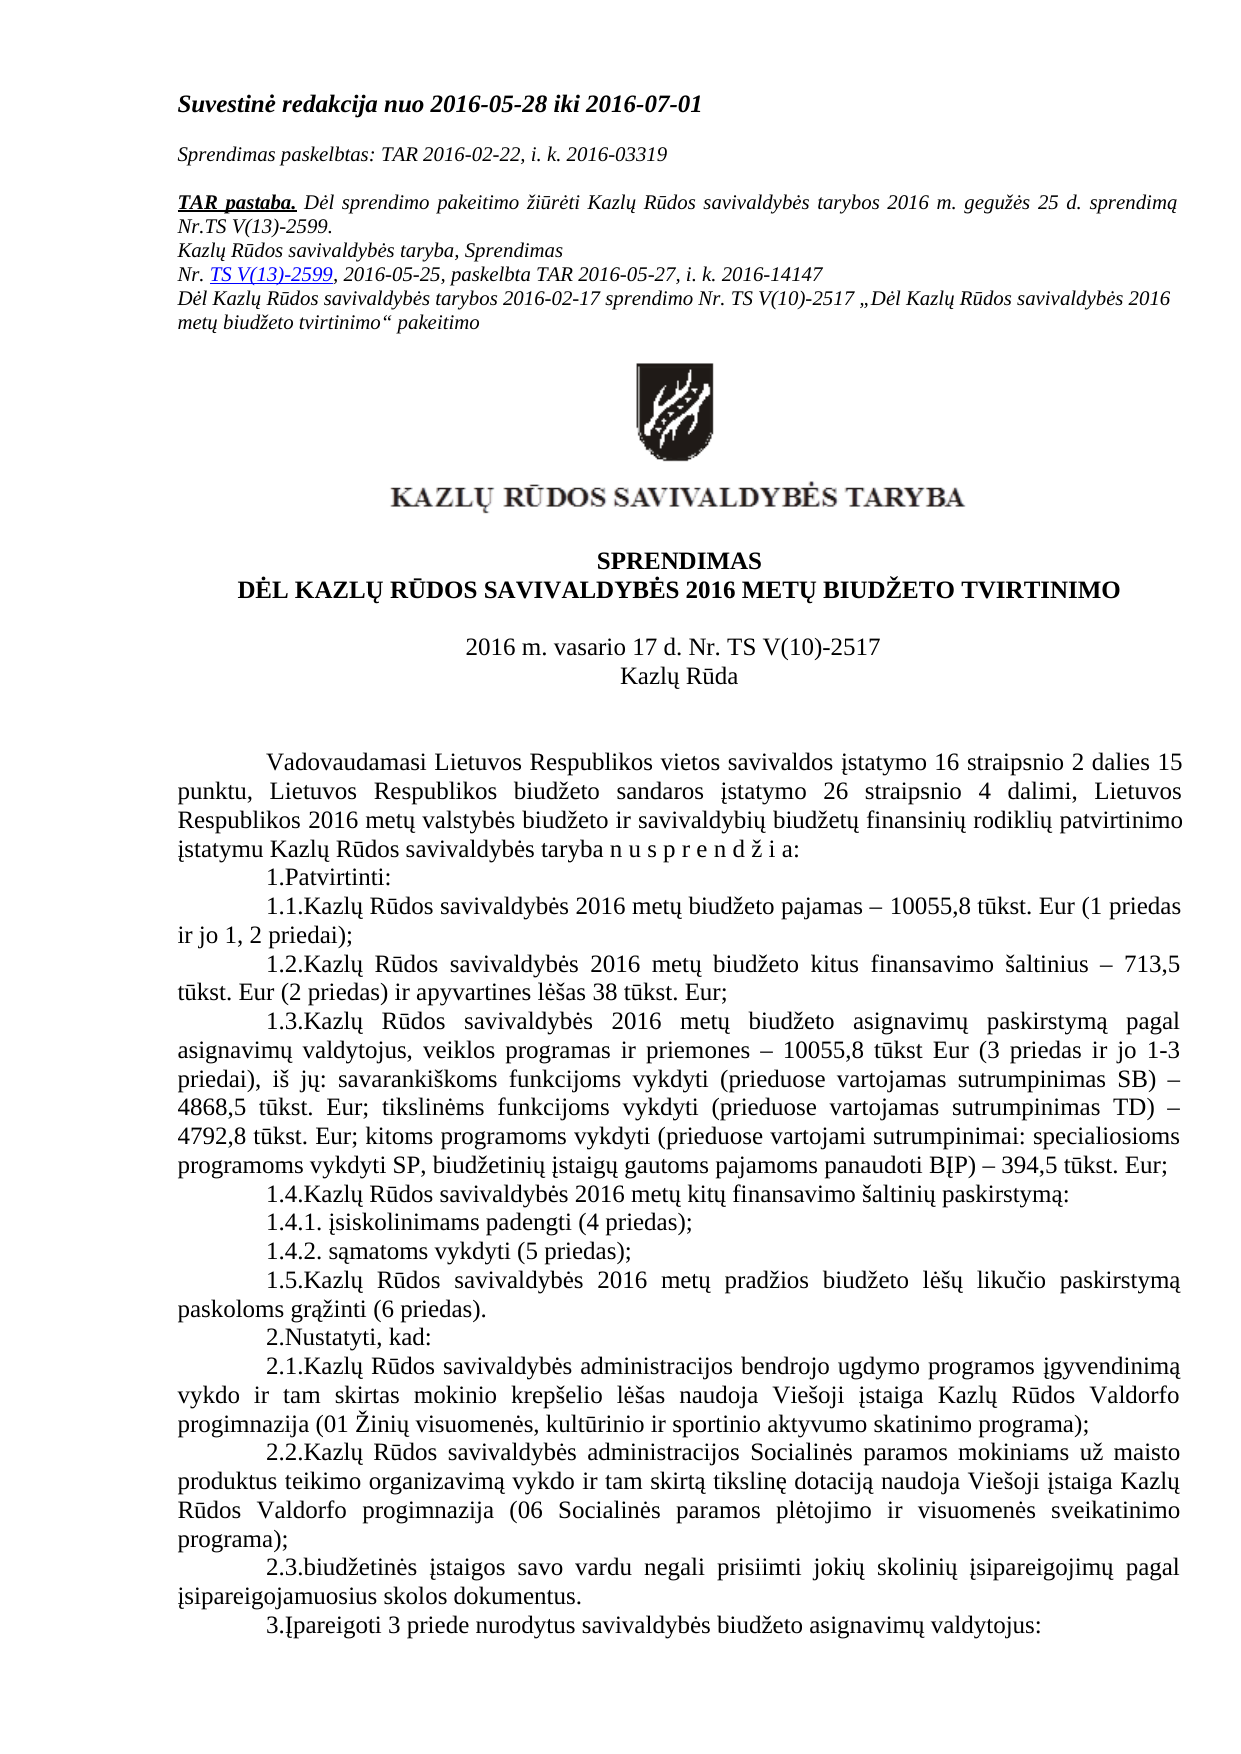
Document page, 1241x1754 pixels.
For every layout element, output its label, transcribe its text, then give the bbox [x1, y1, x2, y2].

text 1.4.2. sąmatoms vykdyti (5 priedas); [177, 1236, 1181, 1265]
text 1.5.Kazlų Rūdos savivaldybės 2016 metų pradžios biudžeto lėšų likučio paskirstymą paskoloms grąžinti (6 priedas). [177, 1265, 1181, 1322]
text 2016 m. vasario 17 d. Nr. TS V(10)-2517 [177, 632, 1181, 661]
text 1.4.Kazlų Rūdos savivaldybės 2016 metų kitų finansavimo šaltinių paskirstymą: [177, 1179, 1181, 1207]
text Dėl Kazlų Rūdos savivaldybės tarybos 2016-02-17 sprendimo Nr. TS V(10)-2517 „Dėl Kazlų Rūdos savivaldybės 2016 metų biudžeto tvirtinimo“ pakeitimo [177, 286, 1181, 334]
text 2.Nustatyti, kad: [177, 1322, 1181, 1351]
text Vadovaudamasi Lietuvos Respublikos vietos savivaldos įstatymo 16 straipsnio 2 dalies 15 punktu, Lietuvos Respublikos biudžeto sandaros įstatymo 26 straipsnio 4 dalimi, Lietuvos Respublikos 2016 metų valstybės biudžeto ir savivaldybių biudžetų finansinių rodiklių patvirtinimo įstatymu Kazlų Rūdos savivaldybės taryba n u s p r e n d ž i a: [177, 747, 1183, 862]
text Kazlų Rūdos savivaldybės taryba, Sprendimas [177, 238, 1181, 262]
text 3.Įpareigoti 3 priede nurodytus savivaldybės biudžeto asignavimų valdytojus: [177, 1610, 1181, 1639]
text DĖL KAZLŲ RŪDOS SAVIVALDYBĖS 2016 METŲ BIUDŽETO TVIRTINIMO [177, 575, 1181, 604]
text 1.1.Kazlų Rūdos savivaldybės 2016 metų biudžeto pajamas – 10055,8 tūkst. Eur (1 priedas ir jo 1, 2 priedai); [177, 891, 1181, 949]
text Kazlų Rūda [177, 661, 1181, 690]
text Suvestinė redakcija nuo 2016-05-28 iki 2016-07-01 [177, 89, 1181, 117]
text 1.Patvirtinti: [177, 862, 1183, 891]
text 1.4.1. įsiskolinimams padengti (4 priedas); [177, 1207, 1181, 1236]
text Sprendimas paskelbtas: TAR 2016-02-22, i. k. 2016-03319 [177, 141, 1181, 166]
text SPRENDIMAS [177, 546, 1181, 575]
text 2.3.biudžetinės įstaigos savo vardu negali prisiimti jokių skolinių įsipareigojimų pagal įsipareigojamuosius skolos dokumentus. [177, 1552, 1181, 1610]
text 2.2.Kazlų Rūdos savivaldybės administracijos Socialinės paramos mokiniams už maisto produktus teikimo organizavimą vykdo ir tam skirtą tikslinę dotaciją naudoja Viešoji įstaiga Kazlų Rūdos Valdorfo progimnazija (06 Socialinės paramos plėtojimo ir visuomenės sveikatinimo programa); [177, 1437, 1181, 1552]
text 2.1.Kazlų Rūdos savivaldybės administracijos bendrojo ugdymo programos įgyvendinimą vykdo ir tam skirtas mokinio krepšelio lėšas naudoja Viešoji įstaiga Kazlų Rūdos Valdorfo progimnazija (01 Žinių visuomenės, kultūrinio ir sportinio aktyvumo skatinimo programa); [177, 1351, 1181, 1437]
text 1.2.Kazlų Rūdos savivaldybės 2016 metų biudžeto kitus finansavimo šaltinius – 713,5 tūkst. Eur (2 priedas) ir apyvartines lėšas 38 tūkst. Eur; [177, 949, 1181, 1006]
text TAR pastaba. Dėl sprendimo pakeitimo žiūrėti Kazlų Rūdos savivaldybės tarybos 2016 m. gegužės 25 d. sprendimą Nr.TS V(13)-2599. [177, 189, 1181, 238]
text Nr. TS V(13)-2599, 2016-05-25, paskelbta TAR 2016-05-27, i. k. 2016-14147 [177, 262, 1181, 286]
text 1.3.Kazlų Rūdos savivaldybės 2016 metų biudžeto asignavimų paskirstymą pagal asignavimų valdytojus, veiklos programas ir priemones – 10055,8 tūkst Eur (3 priedas ir jo 1-3 priedai), iš jų: savarankiškoms funkcijoms vykdyti (prieduose vartojamas sutrumpinimas SB) – 4868,5 tūkst. Eur; tikslinėms funkcijoms vykdyti (prieduose vartojamas sutrumpinimas TD) – 4792,8 tūkst. Eur; kitoms programoms vykdyti (prieduose vartojami sutrumpinimai: specialiosioms programoms vykdyti SP, biudžetinių įstaigų gautoms pajamoms panaudoti BĮP) – 394,5 tūkst. Eur; [177, 1006, 1181, 1179]
